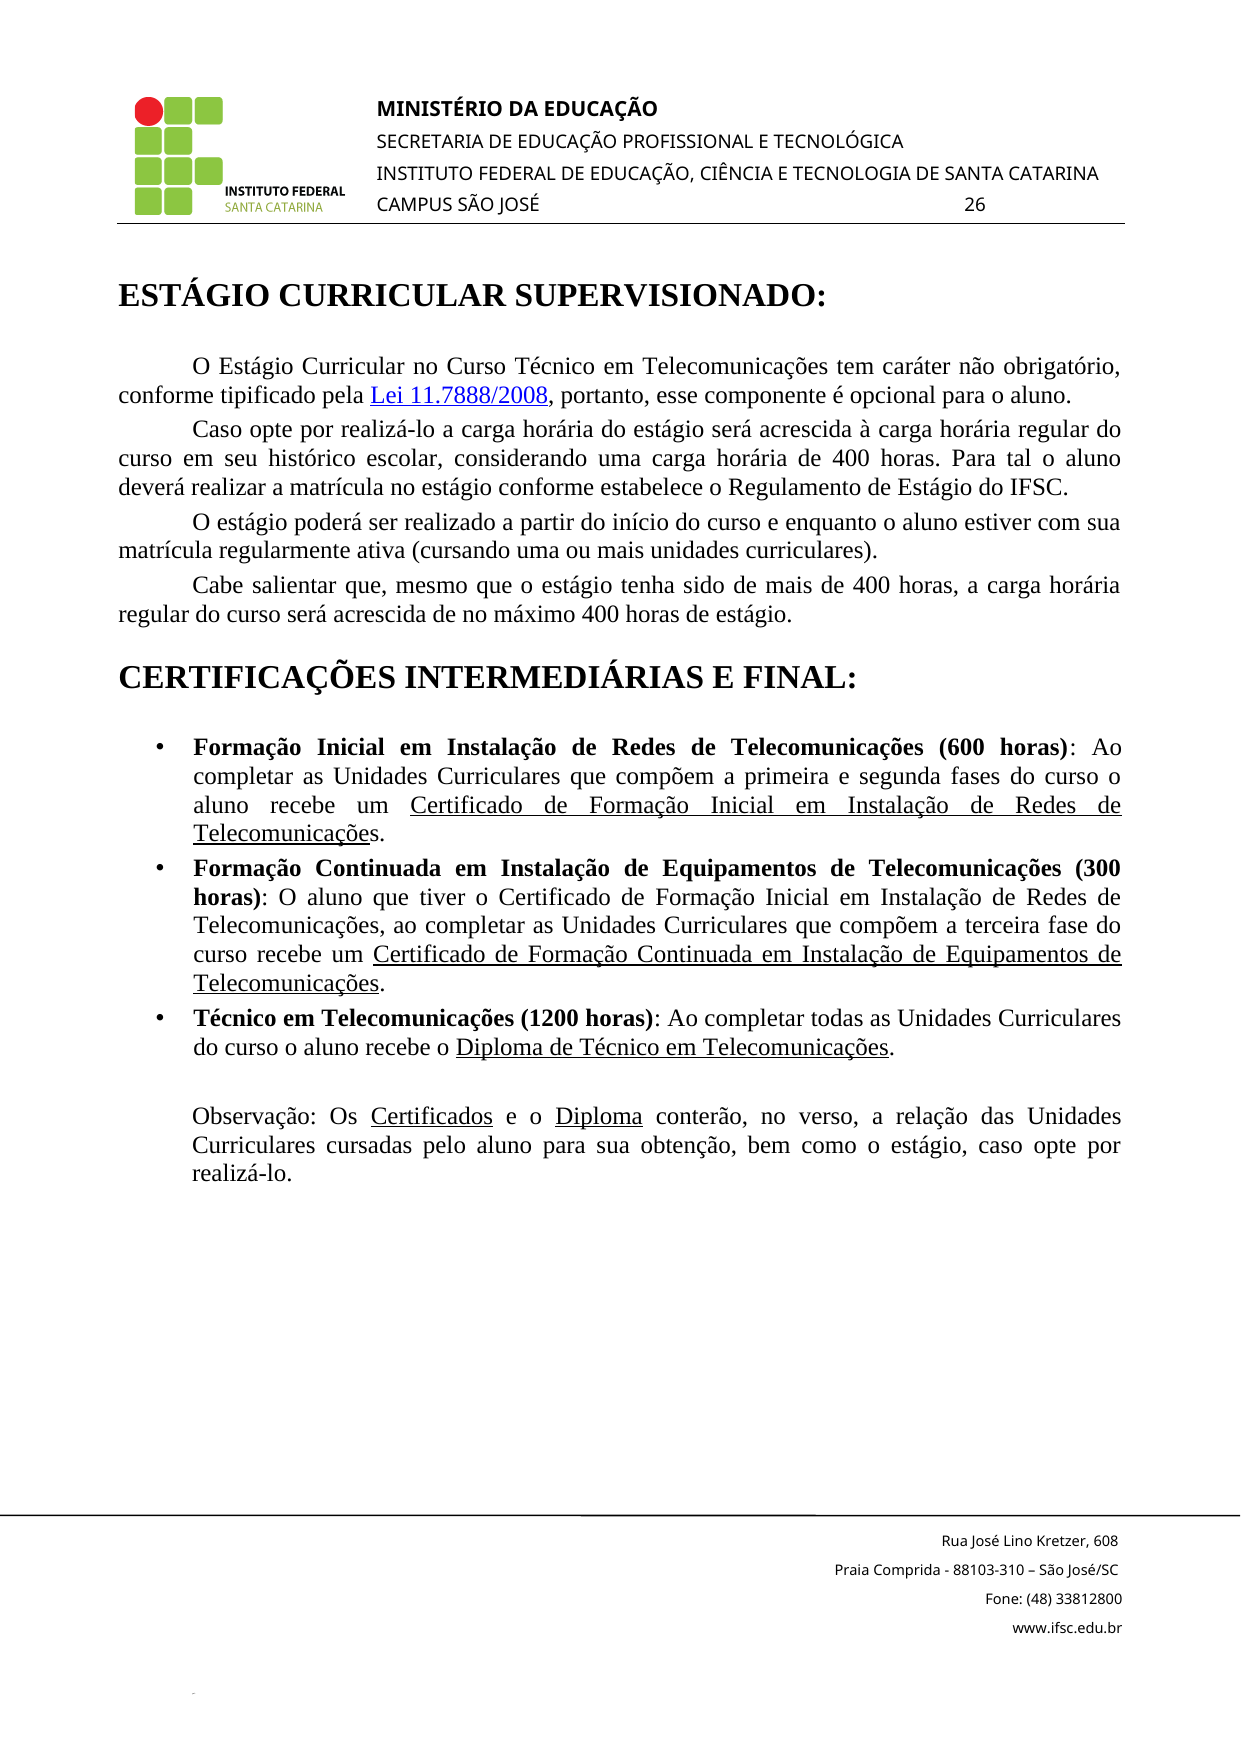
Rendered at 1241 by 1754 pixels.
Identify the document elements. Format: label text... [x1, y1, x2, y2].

text Cabe salientar que, mesmo que o estágio tenha sido de mais de 400 horas, a carga horária regular do curso será acrescida de no máximo 400 horas de estágio. [118, 570, 1122, 627]
text O Estágio Curricular no Curso Técnico em Telecomunicações tem caráter não obrigatório, conforme tipificado pela Lei 11.7888/2008, portanto, esse componente é opcional para o aluno. [118, 351, 1122, 408]
list Técnico em Telecomunicações (1200 horas): Ao completar todas as Unidades Curriculares do curso o aluno recebe o Diploma de Técnico em Telecomunicações. [156, 1003, 1122, 1060]
subtitle ESTÁGIO CURRICULAR SUPERVISIONADO: [118, 276, 1122, 314]
subtitle CERTIFICAÇÕES INTERMEDIÁRIAS E FINAL: [118, 657, 1122, 695]
text Caso opte por realizá-lo a carga horária do estágio será acrescida à carga horária regular do curso em seu histórico escolar, considerando uma carga horária de 400 horas. Para tal o aluno deverá realizar a matrícula no estágio conforme estabelece o Regulamento de Estágio do IFSC. [118, 414, 1122, 501]
list Formação Continuada em Instalação de Equipamentos de Telecomunicações (300 horas): O aluno que tiver o Certificado de Formação Inicial em Instalação de Redes de Telecomunicações, ao completar as Unidades Curriculares que compõem a terceira fase do curso recebe um Certificado de Formação Continuada em Instalação de Equipamentos de Telecomunicações. [156, 853, 1122, 997]
text O estágio poderá ser realizado a partir do início do curso e enquanto o aluno estiver com sua matrícula regularmente ativa (cursando uma ou mais unidades curriculares). [118, 507, 1122, 564]
picture [134, 97, 346, 215]
text Observação: Os Certificados e o Diploma conterão, no verso, a relação das Unidades Curriculares cursadas pelo aluno para sua obtenção, bem como o estágio, caso opte por realizá-lo. [192, 1101, 1122, 1187]
list Formação Inicial em Instalação de Redes de Telecomunicações (600 horas): Ao completar as Unidades Curriculares que compõem a primeira e segunda fases do curso o aluno recebe um Certificado de Formação Inicial em Instalação de Redes de Telecomunicações. [156, 732, 1122, 847]
